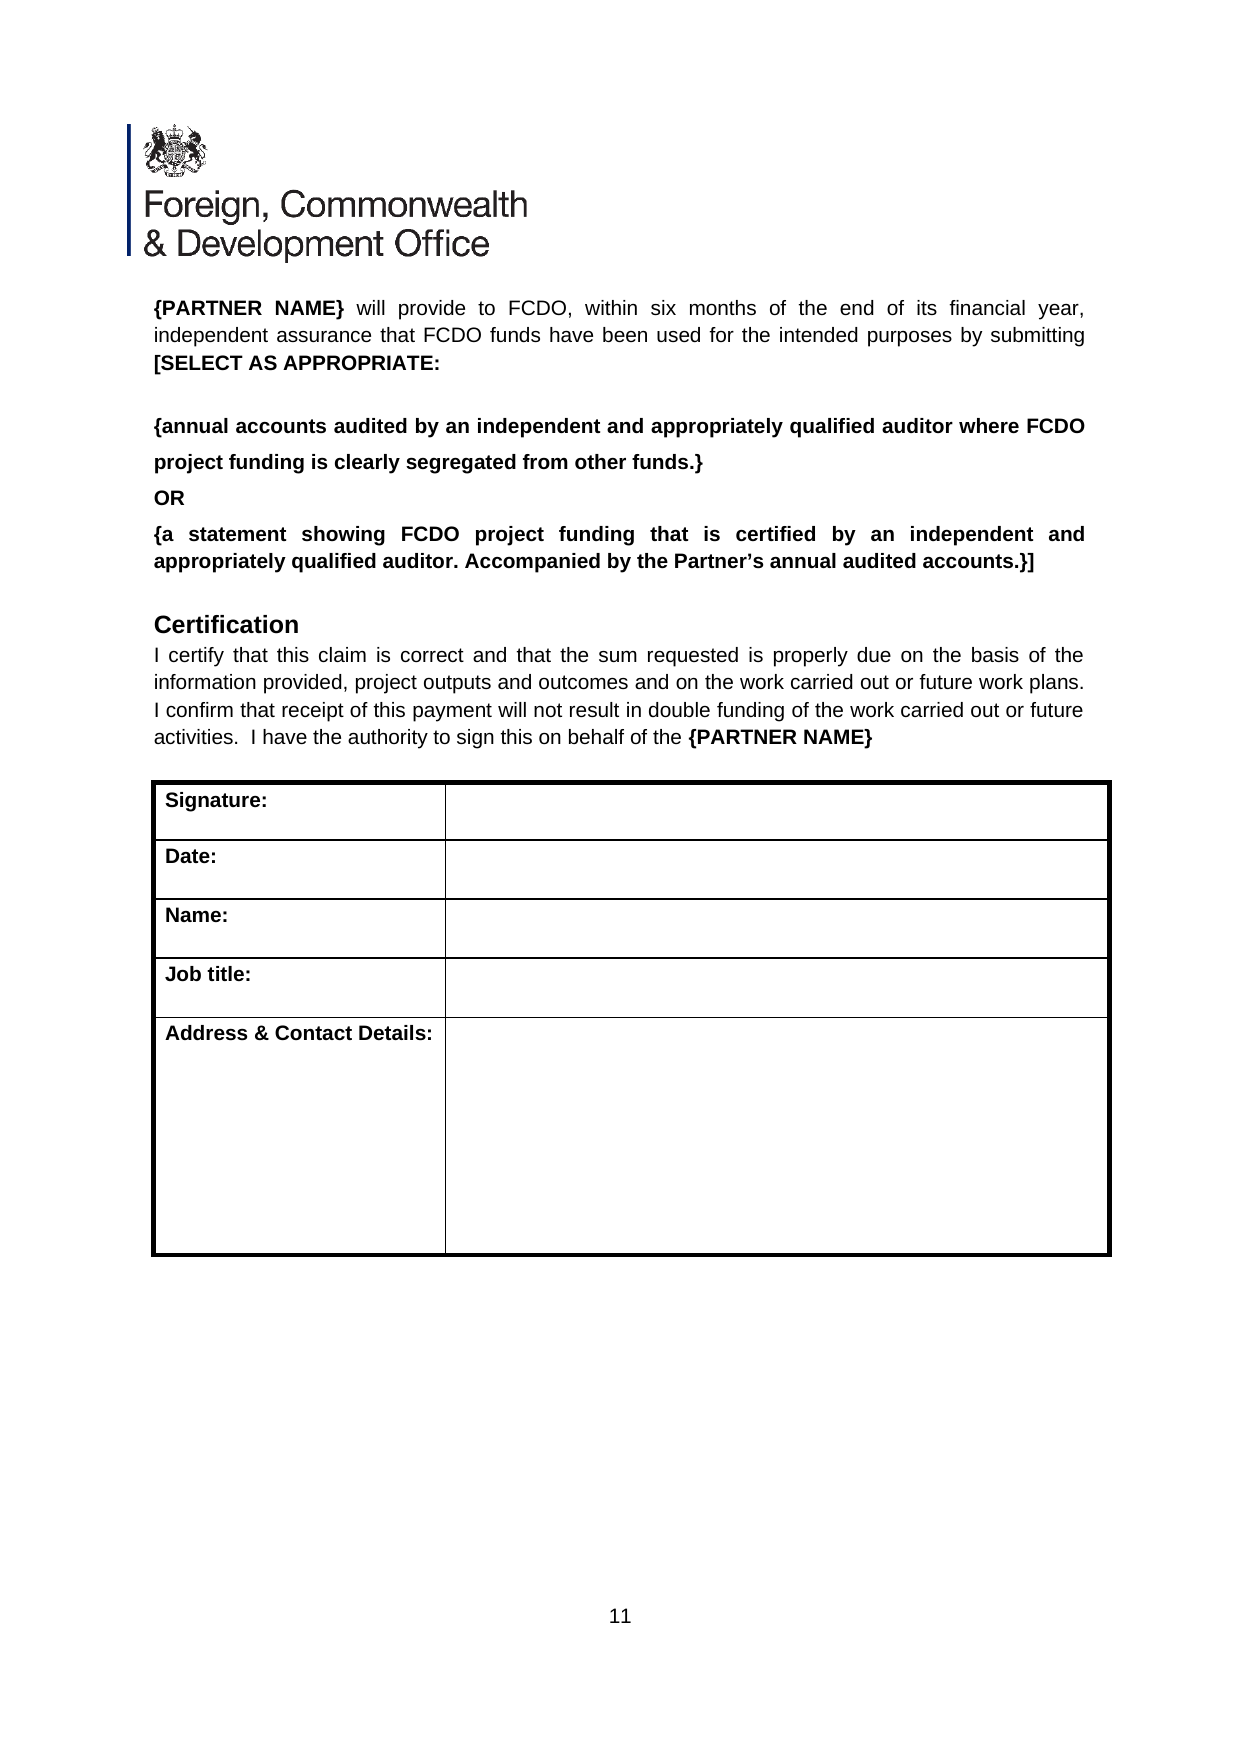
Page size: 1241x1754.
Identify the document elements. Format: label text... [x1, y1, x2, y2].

text I certify that this claim is correct and that the sum requested is properly due on the basis of the information provided, project outputs and outcomes and on the work carried out or future work plans. I confirm that receipt of this payment will not result in double funding of the work carried out or future activities. I have the authority to sign this on behalf of the {PARTNER NAME} [153, 643, 1087, 749]
table_header Signature: [156, 785, 445, 839]
table_cell Date: [156, 841, 445, 898]
table_header [446, 785, 1107, 839]
table_cell [446, 959, 1107, 1016]
text OR [153, 486, 1087, 509]
table_cell Job title: [156, 959, 445, 1016]
table_cell [446, 841, 1107, 898]
text Certification [153, 609, 1087, 638]
table_cell Name: [156, 900, 445, 957]
table_cell [446, 900, 1107, 957]
text {a statement showing FCDO project funding that is certified by an independent and appropriately qualified auditor. Accompanied by the Partner’s annual audited accounts.}] [153, 522, 1087, 573]
text {annual accounts audited by an independent and appropriately qualified auditor where FCDO project funding is clearly segregated from other funds.} [153, 414, 1087, 474]
text {PARTNER NAME} will provide to FCDO, within six months of the end of its financial year, independent assurance that FCDO funds have been used for the intended purposes by submitting [SELECT AS APPROPRIATE: [153, 295, 1087, 374]
table_cell [446, 1018, 1107, 1253]
table_cell Address & Contact Details: [156, 1018, 445, 1253]
